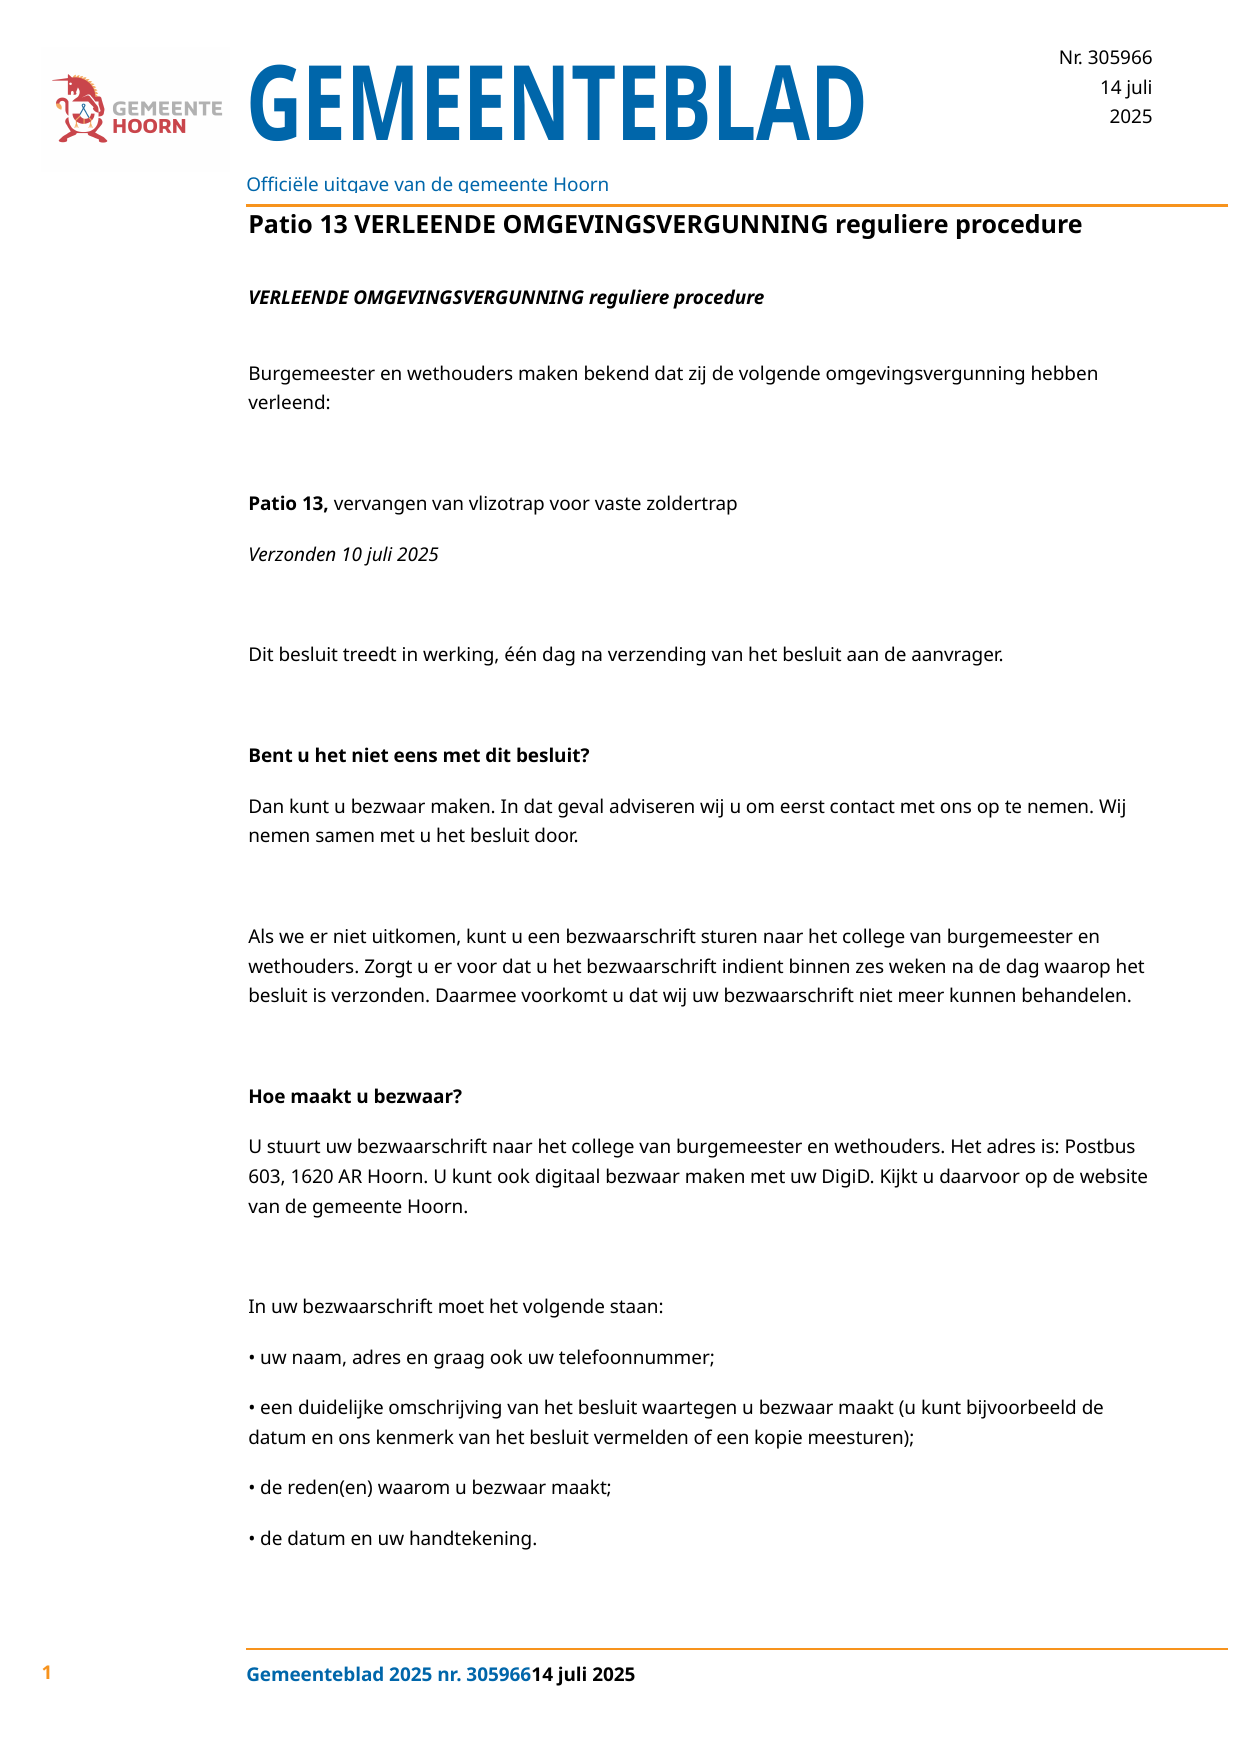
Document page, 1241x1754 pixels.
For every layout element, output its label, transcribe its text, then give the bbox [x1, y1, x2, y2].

text • de datum en uw handtekening. [248, 1525, 1152, 1551]
text In uw bezwaarschrift moet het volgende staan: [248, 1294, 1152, 1319]
text VERLEENDE OMGEVINGSVERGUNNING reguliere procedure [248, 284, 1152, 309]
text Verzonden 10 juli 2025 [248, 541, 1152, 567]
text Hoe maakt u bezwaar? [248, 1083, 1152, 1109]
text Patio 13 VERLEENDE OMGEVINGSVERGUNNING reguliere procedure [248, 207, 1152, 241]
text • uw naam, adres en graag ook uw telefoonnummer; [248, 1344, 1152, 1370]
text Dit besluit treedt in werking, één dag na verzending van het besluit aan de aanvrager. [248, 642, 1152, 667]
picture [41, 47, 231, 172]
text Bent u het niet eens met dit besluit? [248, 742, 1152, 768]
text Burgemeester en wethouders maken bekend dat zij de volgende omgevingsvergunning hebben verleend: [248, 360, 1152, 415]
text • een duidelijke omschrijving van het besluit waartegen u bezwaar maakt (u kunt bijvoorbeeld de datum en ons kenmerk van het besluit vermelden of een kopie meesturen); [248, 1394, 1152, 1450]
text Als we er niet uitkomen, kunt u een bezwaarschrift sturen naar het college van burgemeester en wethouders. Zorgt u er voor dat u het bezwaarschrift indient binnen zes weken na de dag waarop het besluit is verzonden. Daarmee voorkomt u dat wij uw bezwaarschrift niet meer kunnen behandelen. [248, 923, 1152, 1008]
text • de reden(en) waarom u bezwaar maakt; [248, 1474, 1152, 1500]
text Patio 13, vervangen van vlizotrap voor vaste zoldertrap [248, 490, 1152, 516]
text U stuurt uw bezwaarschrift naar het college van burgemeester en wethouders. Het adres is: Postbus 603, 1620 AR Hoorn. U kunt ook digitaal bezwaar maken met uw DigiD. Kijkt u daarvoor op de website van de gemeente Hoorn. [248, 1134, 1152, 1219]
text Dan kunt u bezwaar maken. In dat geval adviseren wij u om eerst contact met ons op te nemen. Wij nemen samen met u het besluit door. [248, 793, 1152, 848]
